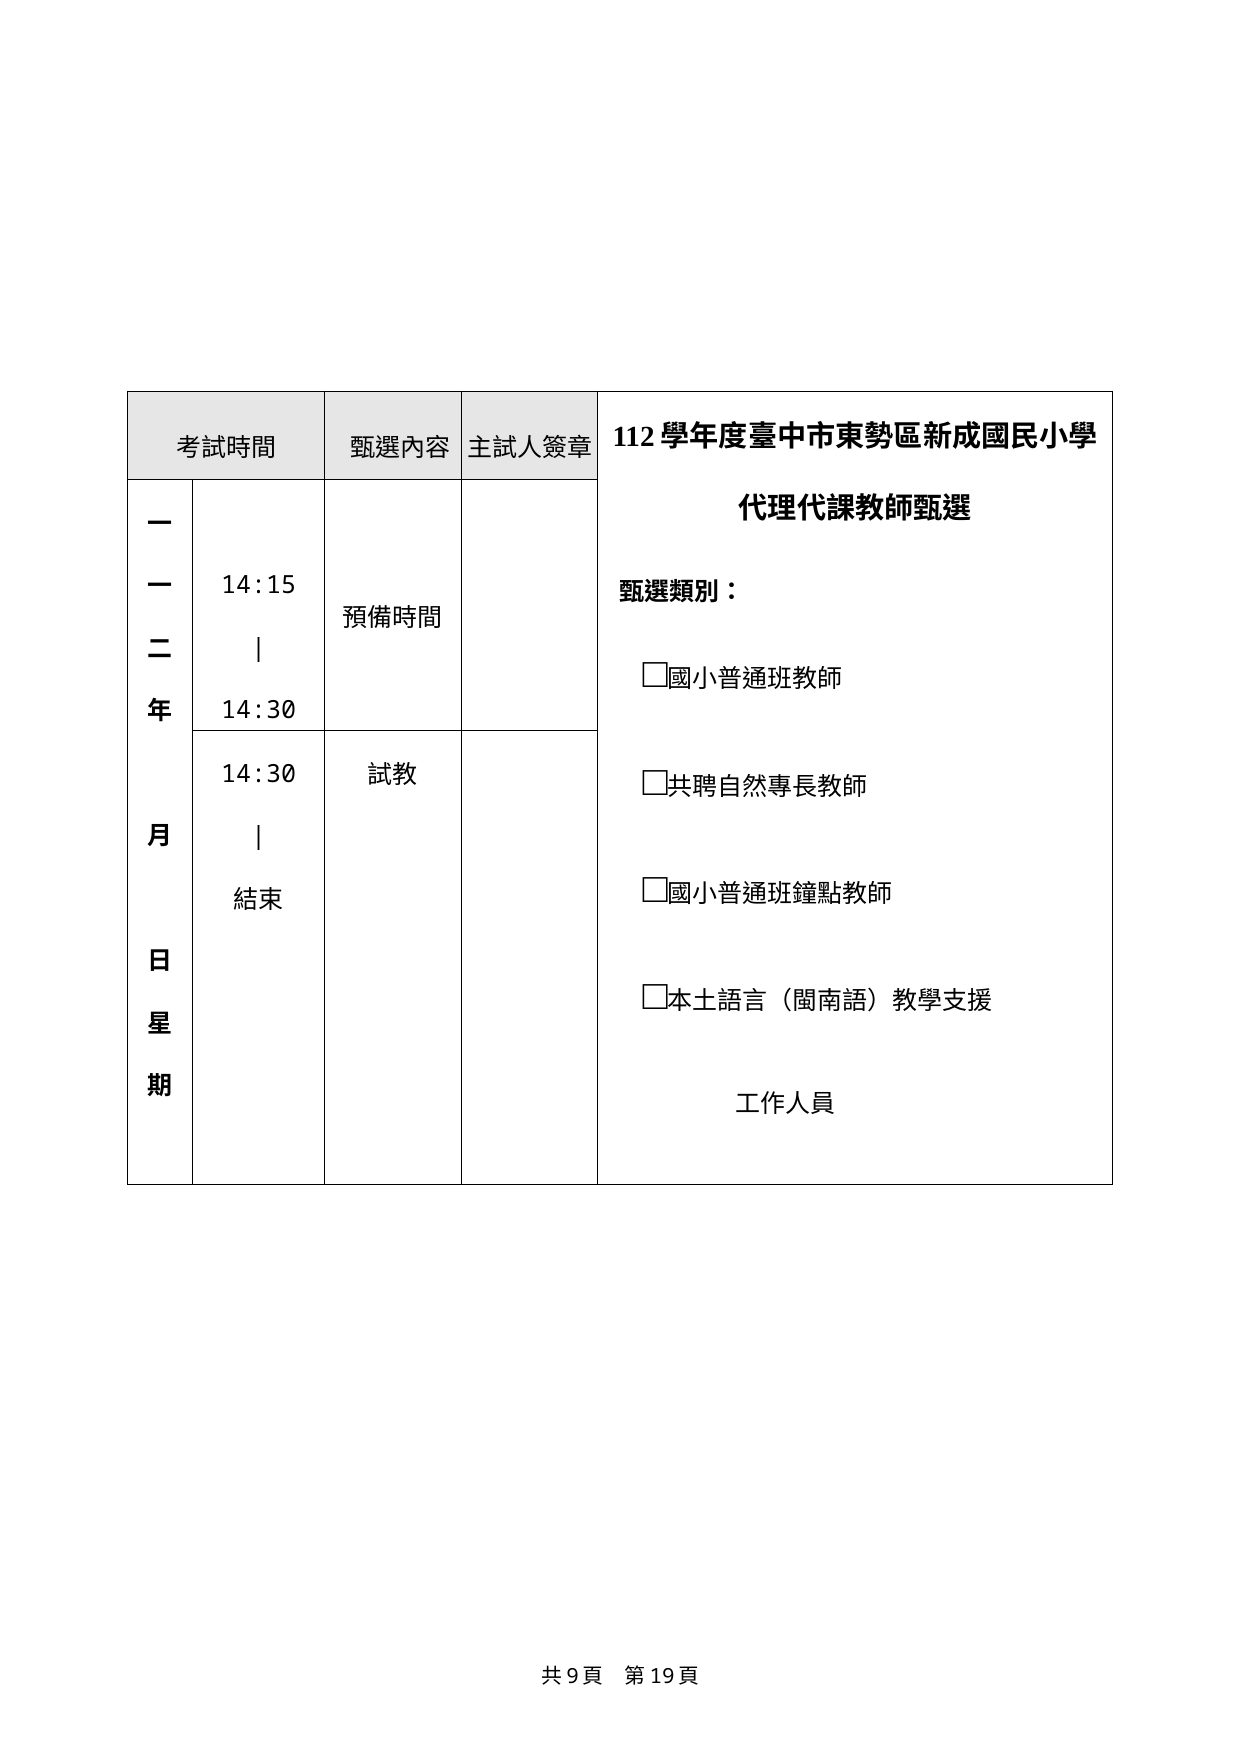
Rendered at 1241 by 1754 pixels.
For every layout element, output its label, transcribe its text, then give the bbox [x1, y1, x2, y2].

table_header 112學年度臺中市東勢區新成國民小學 代理代課教師甄選 甄選類別： □國小普通班教師 □共聘自然專長教師 □國小普通班鐘點教師 □本土語言（閩南語）教學支援 工作人員 □本土語言（客語）教學支援 工作人員 准考證號碼： 應考人姓名： [598, 392, 1112, 1184]
table_header 主試人簽章 [462, 392, 597, 479]
table_cell 14:15 | 14:30 [193, 480, 324, 730]
table_cell 14:30 | 結束 [193, 731, 324, 1184]
table_cell 預備時間 [325, 480, 461, 730]
table_header 甄選內容 [325, 392, 461, 479]
table_cell 一 一 二 年 月 日 星 期 [128, 480, 192, 1184]
table_cell [462, 480, 597, 730]
table_cell 試教 [325, 731, 461, 1184]
table_header 考試時間 [128, 392, 324, 479]
table_cell [462, 731, 597, 1184]
